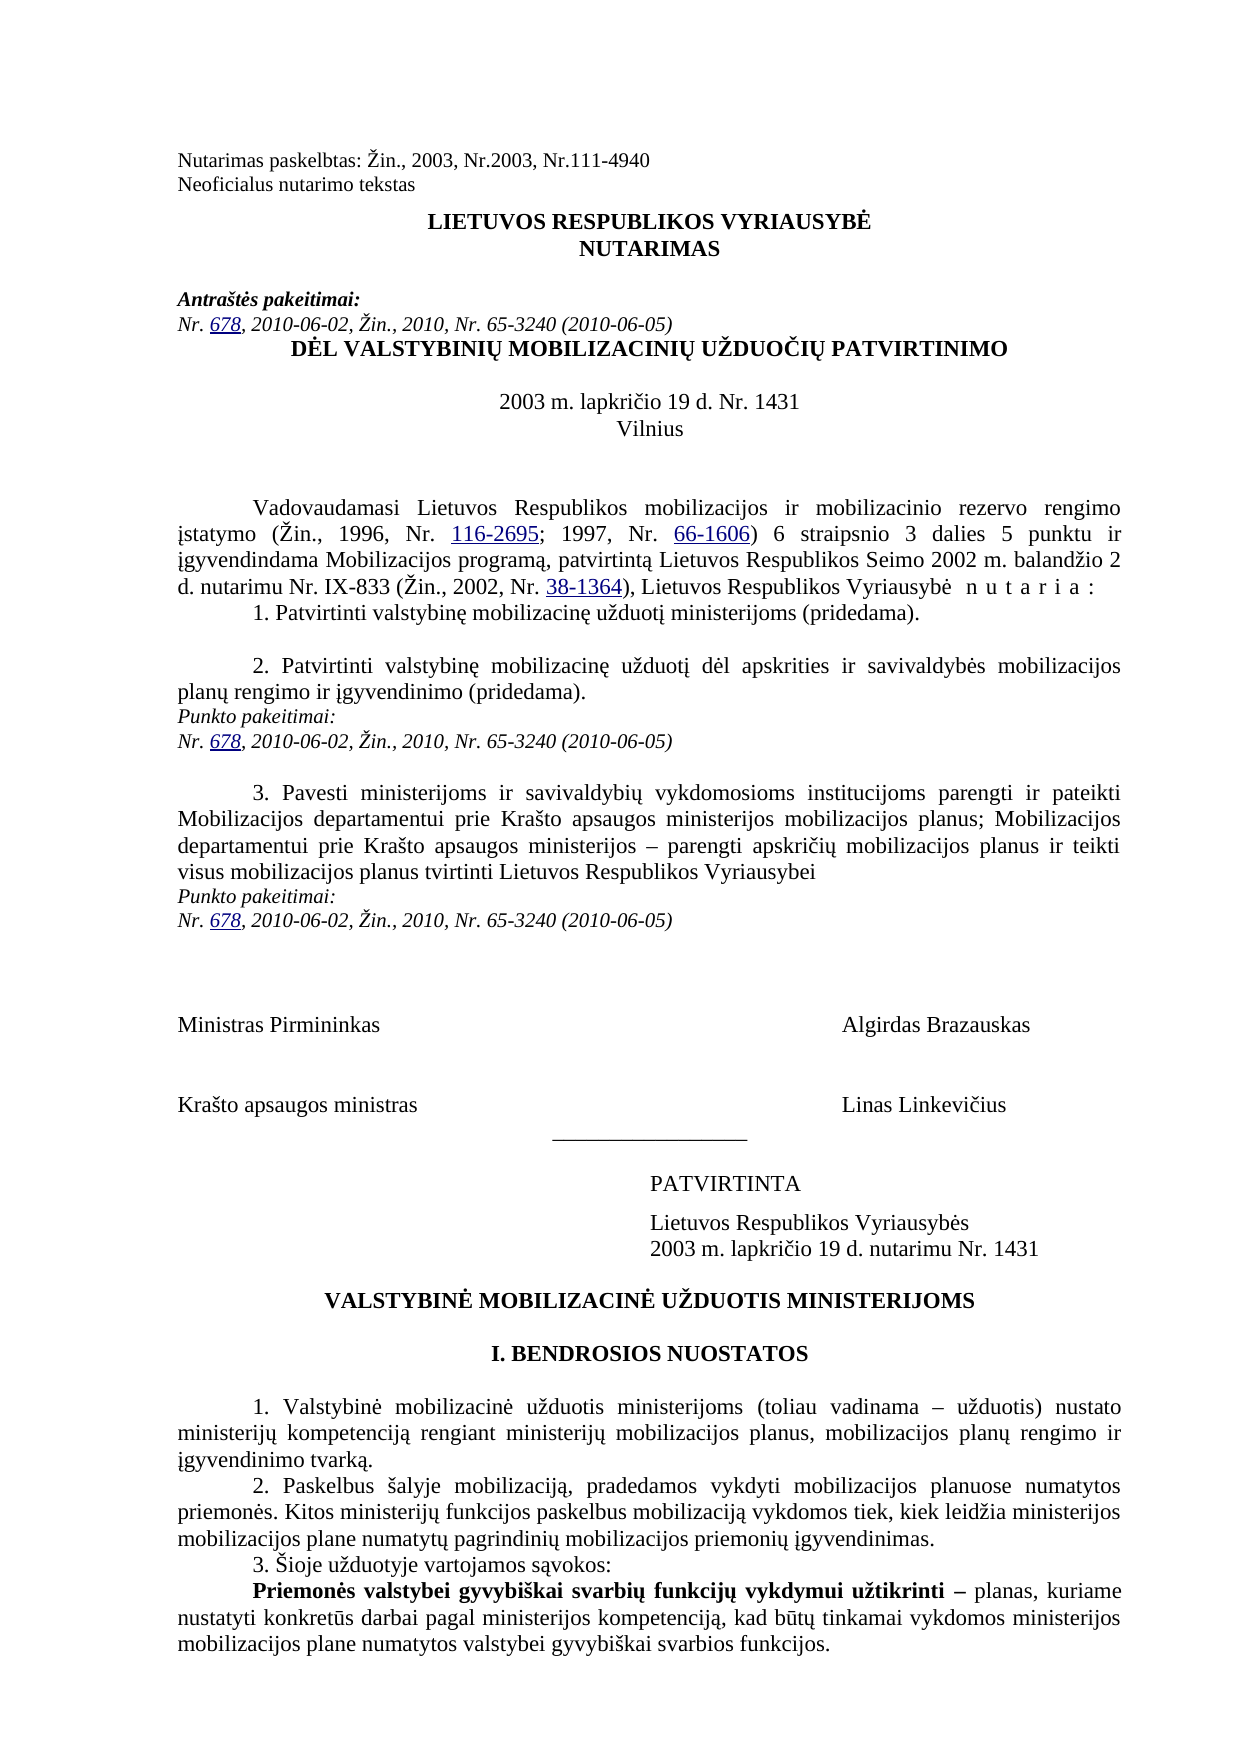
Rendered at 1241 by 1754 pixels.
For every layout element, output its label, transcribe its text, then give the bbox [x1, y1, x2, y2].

text 2003 m. lapkričio 19 d. Nr. 1431 [177, 388, 1122, 414]
subtitle Lietuvos Respublikos Vyriausybė [177, 208, 1122, 235]
text 1. Patvirtinti valstybinę mobilizacinę užduotį ministerijoms (pridedama). [177, 599, 1122, 625]
text Krašto apsaugos ministras Linas Linkevičius [177, 1091, 1122, 1117]
text 1. Valstybinė mobilizacinė užduotis ministerijoms (toliau vadinama – užduotis) nustato ministerijų kompetenciją rengiant ministerijų mobilizacijos planus, mobilizacijos planų rengimo ir įgyvendinimo tvarką. [177, 1393, 1122, 1472]
text Antraštės pakeitimai: [177, 287, 1122, 311]
text Punkto pakeitimai: [177, 704, 1122, 728]
text Neoficialus nutarimo tekstas [177, 172, 1122, 196]
text Nutarimas paskelbtas: Žin., 2003, Nr.2003, Nr.111-4940 [177, 148, 1122, 172]
text Ministras Pirmininkas Algirdas Brazauskas [177, 1012, 1122, 1038]
text valstybinė mobilizacinė užduotis ministerijoms [177, 1288, 1122, 1314]
text Patvirtinta [650, 1170, 1122, 1196]
text Nr. 678, 2010-06-02, Žin., 2010, Nr. 65-3240 (2010-06-05) [177, 311, 1122, 336]
text 3. Šioje užduotyje vartojamos sąvokos: [177, 1551, 1122, 1577]
text 2. Patvirtinti valstybinę mobilizacinę užduotį dėl apskrities ir savivaldybės mobilizacijos planų rengimo ir įgyvendinimo (pridedama). [177, 652, 1122, 704]
text DĖL VALSTYBINIŲ MOBILIZACINIŲ UŽDUOČIŲ PATVIRTINIMO [177, 336, 1122, 362]
text Priemonės valstybei gyvybiškai svarbių funkcijų vykdymui užtikrinti – planas, kuriame nustatyti konkretūs darbai pagal ministerijos kompetenciją, kad būtų tinkamai vykdomos ministerijos mobilizacijos plane numatytos valstybei gyvybiškai svarbios funkcijos. [177, 1577, 1122, 1657]
text 3. Pavesti ministerijoms ir savivaldybių vykdomosioms institucijoms parengti ir pateikti Mobilizacijos departamentui prie Krašto apsaugos ministerijos mobilizacijos planus; Mobilizacijos departamentui prie Krašto apsaugos ministerijos – parengti apskričių mobilizacijos planus ir teikti visus mobilizacijos planus tvirtinti Lietuvos Respublikos Vyriausybei [177, 779, 1122, 884]
text Lietuvos Respublikos Vyriausybės 2003 m. lapkričio 19 d. nutarimu Nr. 1431 [650, 1208, 1122, 1261]
text Nr. 678, 2010-06-02, Žin., 2010, Nr. 65-3240 (2010-06-05) [177, 908, 1122, 932]
text _________________ [177, 1117, 1122, 1143]
text NUTARIMAS [177, 235, 1122, 261]
text Vadovaudamasi Lietuvos Respublikos mobilizacijos ir mobilizacinio rezervo rengimo įstatymo (Žin., 1996, Nr. 116-2695; 1997, Nr. 66-1606) 6 straipsnio 3 dalies 5 punktu ir įgyvendindama Mobilizacijos programą, patvirtintą Lietuvos Respublikos Seimo 2002 m. balandžio 2 d. nutarimu Nr. IX-833 (Žin., 2002, Nr. 38-1364), Lietuvos Respublikos Vyriausybė nutaria: [177, 494, 1122, 599]
text Nr. 678, 2010-06-02, Žin., 2010, Nr. 65-3240 (2010-06-05) [177, 728, 1122, 753]
subtitle I. BENDROSIOS NUOSTATOS [177, 1340, 1122, 1367]
text Vilnius [177, 414, 1122, 441]
text 2. Paskelbus šalyje mobilizaciją, pradedamos vykdyti mobilizacijos planuose numatytos priemonės. Kitos ministerijų funkcijos paskelbus mobilizaciją vykdomos tiek, kiek leidžia ministerijos mobilizacijos plane numatytų pagrindinių mobilizacijos priemonių įgyvendinimas. [177, 1472, 1122, 1551]
text Punkto pakeitimai: [177, 884, 1122, 908]
